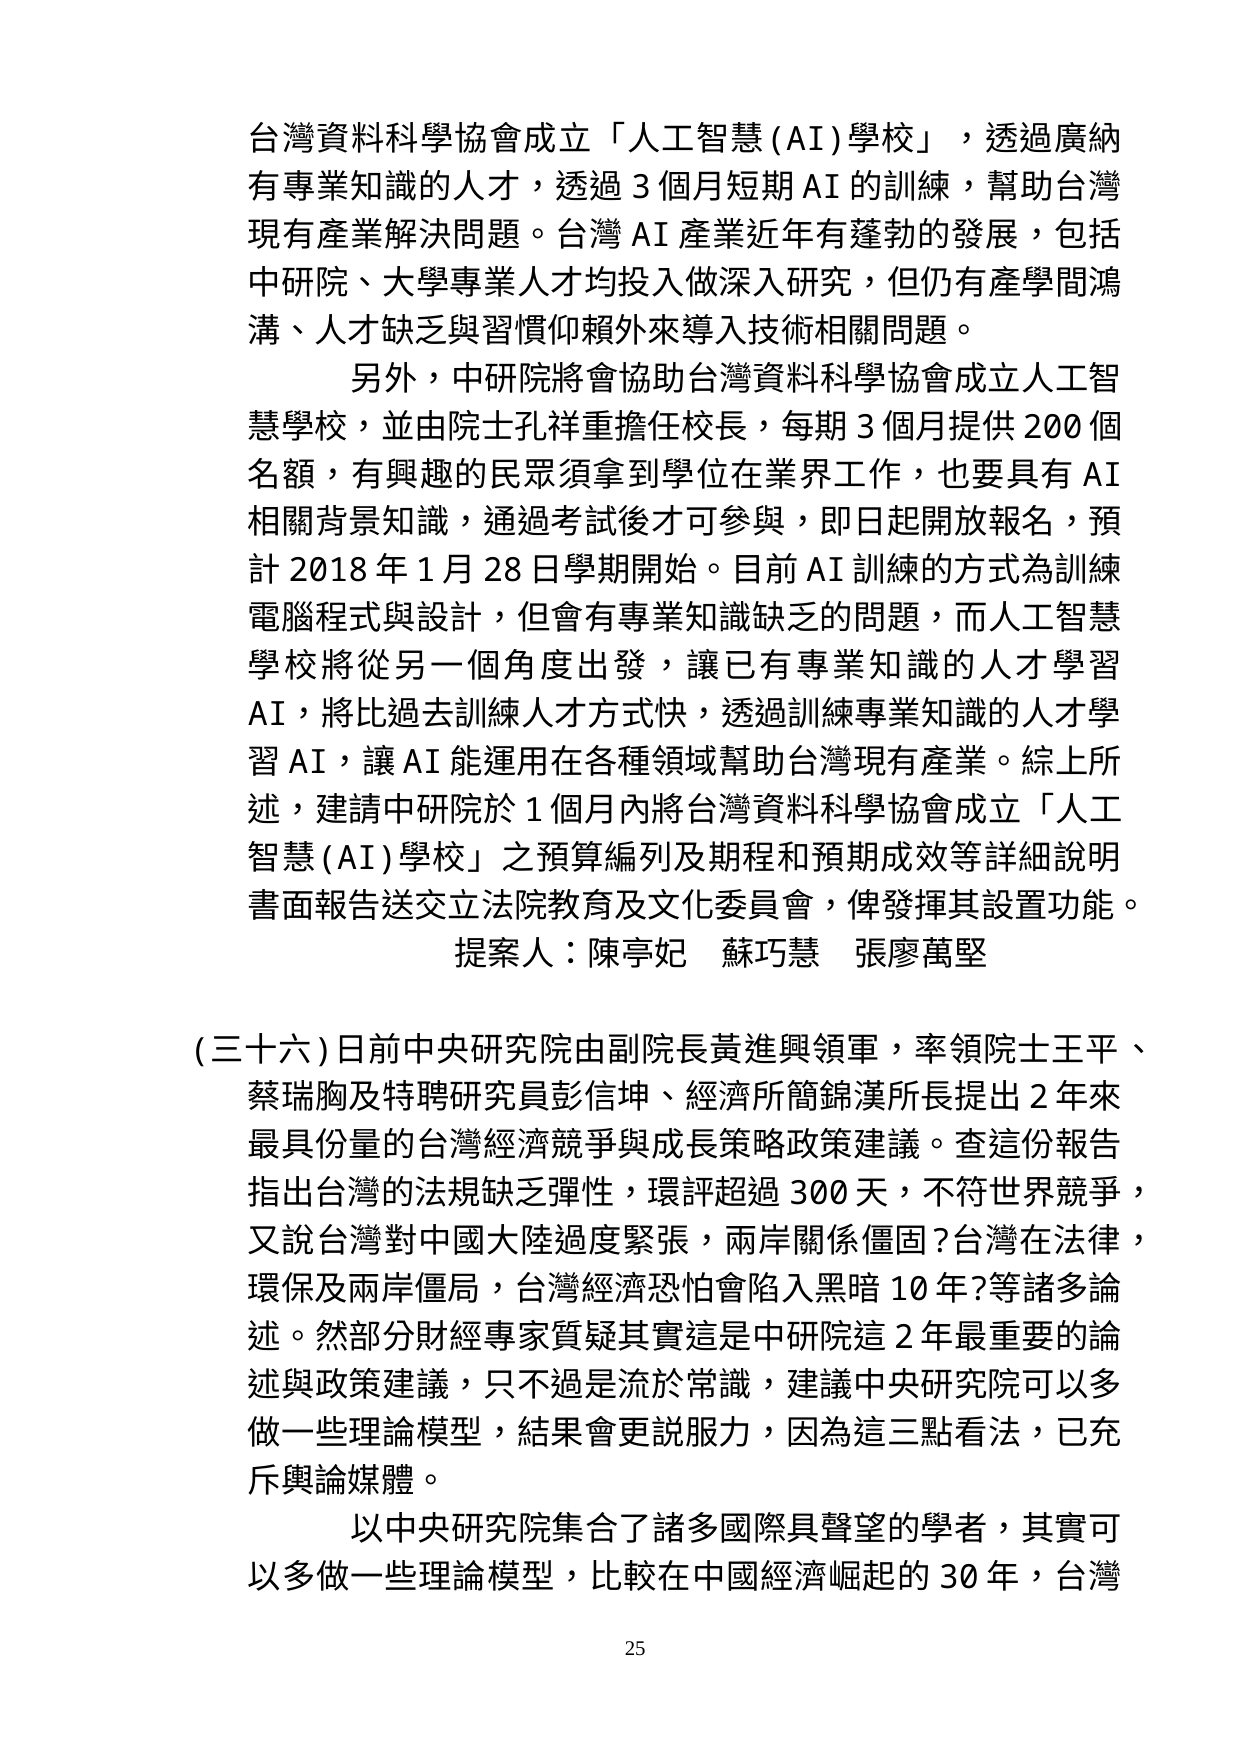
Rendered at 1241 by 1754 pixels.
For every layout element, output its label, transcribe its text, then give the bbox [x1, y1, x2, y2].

text (三十六)日前中央研究院由副院長黃進興領軍，率領院士王平、蔡瑞胸及特聘研究員彭信坤、經濟所簡錦漢所長提出2年來最具份量的台灣經濟競爭與成長策略政策建議。查這份報告指出台灣的法規缺乏彈性，環評超過300天，不符世界競爭，又說台灣對中國大陸過度緊張，兩岸關係僵固?台灣在法律，環保及兩岸僵局，台灣經濟恐怕會陷入黑暗10年?等諸多論述。然部分財經專家質疑其實這是中研院這2年最重要的論述與政策建議，只不過是流於常識，建議中央研究院可以多做一些理論模型，結果會更説服力，因為這三點看法，已充斥輿論媒體。 [148, 1023, 1122, 1502]
text 以中央研究院集合了諸多國際具聲望的學者，其實可以多做一些理論模型，比較在中國經濟崛起的30年，台灣與南韓對中國政策的差異?對台韓30年來的經濟發展造成什麼變化與影響？可以用計量模型來推，相信結果會更説服力。其次，中研院說環評300天，阻礙經濟競爭力，是以，建請中央研究院比較全球環評審查制度，每個國家環評審查到底多少天？台灣的制度該如何改？以及針對上述疑義於6週內提出說明書面報告，俾增添學者建言成效。 [148, 1502, 1122, 1598]
text 台灣資料科學協會成立「人工智慧(AI)學校」，透過廣納有專業知識的人才，透過3個月短期AI的訓練，幫助台灣現有產業解決問題。台灣AI產業近年有蓬勃的發展，包括中研院、大學專業人才均投入做深入研究，但仍有產學間鴻溝、人才缺乏與習慣仰賴外來導入技術相關問題。 [148, 112, 1122, 352]
text 提案人：陳亭妃 蘇巧慧 張廖萬堅 [148, 927, 1122, 975]
text 另外，中研院將會協助台灣資料科學協會成立人工智慧學校，並由院士孔祥重擔任校長，每期3個月提供200個名額，有興趣的民眾須拿到學位在業界工作，也要具有AI相關背景知識，通過考試後才可參與，即日起開放報名，預計2018年1月28日學期開始。目前AI訓練的方式為訓練電腦程式與設計，但會有專業知識缺乏的問題，而人工智慧學校將從另一個角度出發，讓已有專業知識的人才學習AI，將比過去訓練人才方式快，透過訓練專業知識的人才學習AI，讓AI能運用在各種領域幫助台灣現有產業。綜上所述，建請中研院於1個月內將台灣資料科學協會成立「人工智慧(AI)學校」之預算編列及期程和預期成效等詳細說明書面報告送交立法院教育及文化委員會，俾發揮其設置功能。 [148, 352, 1122, 927]
